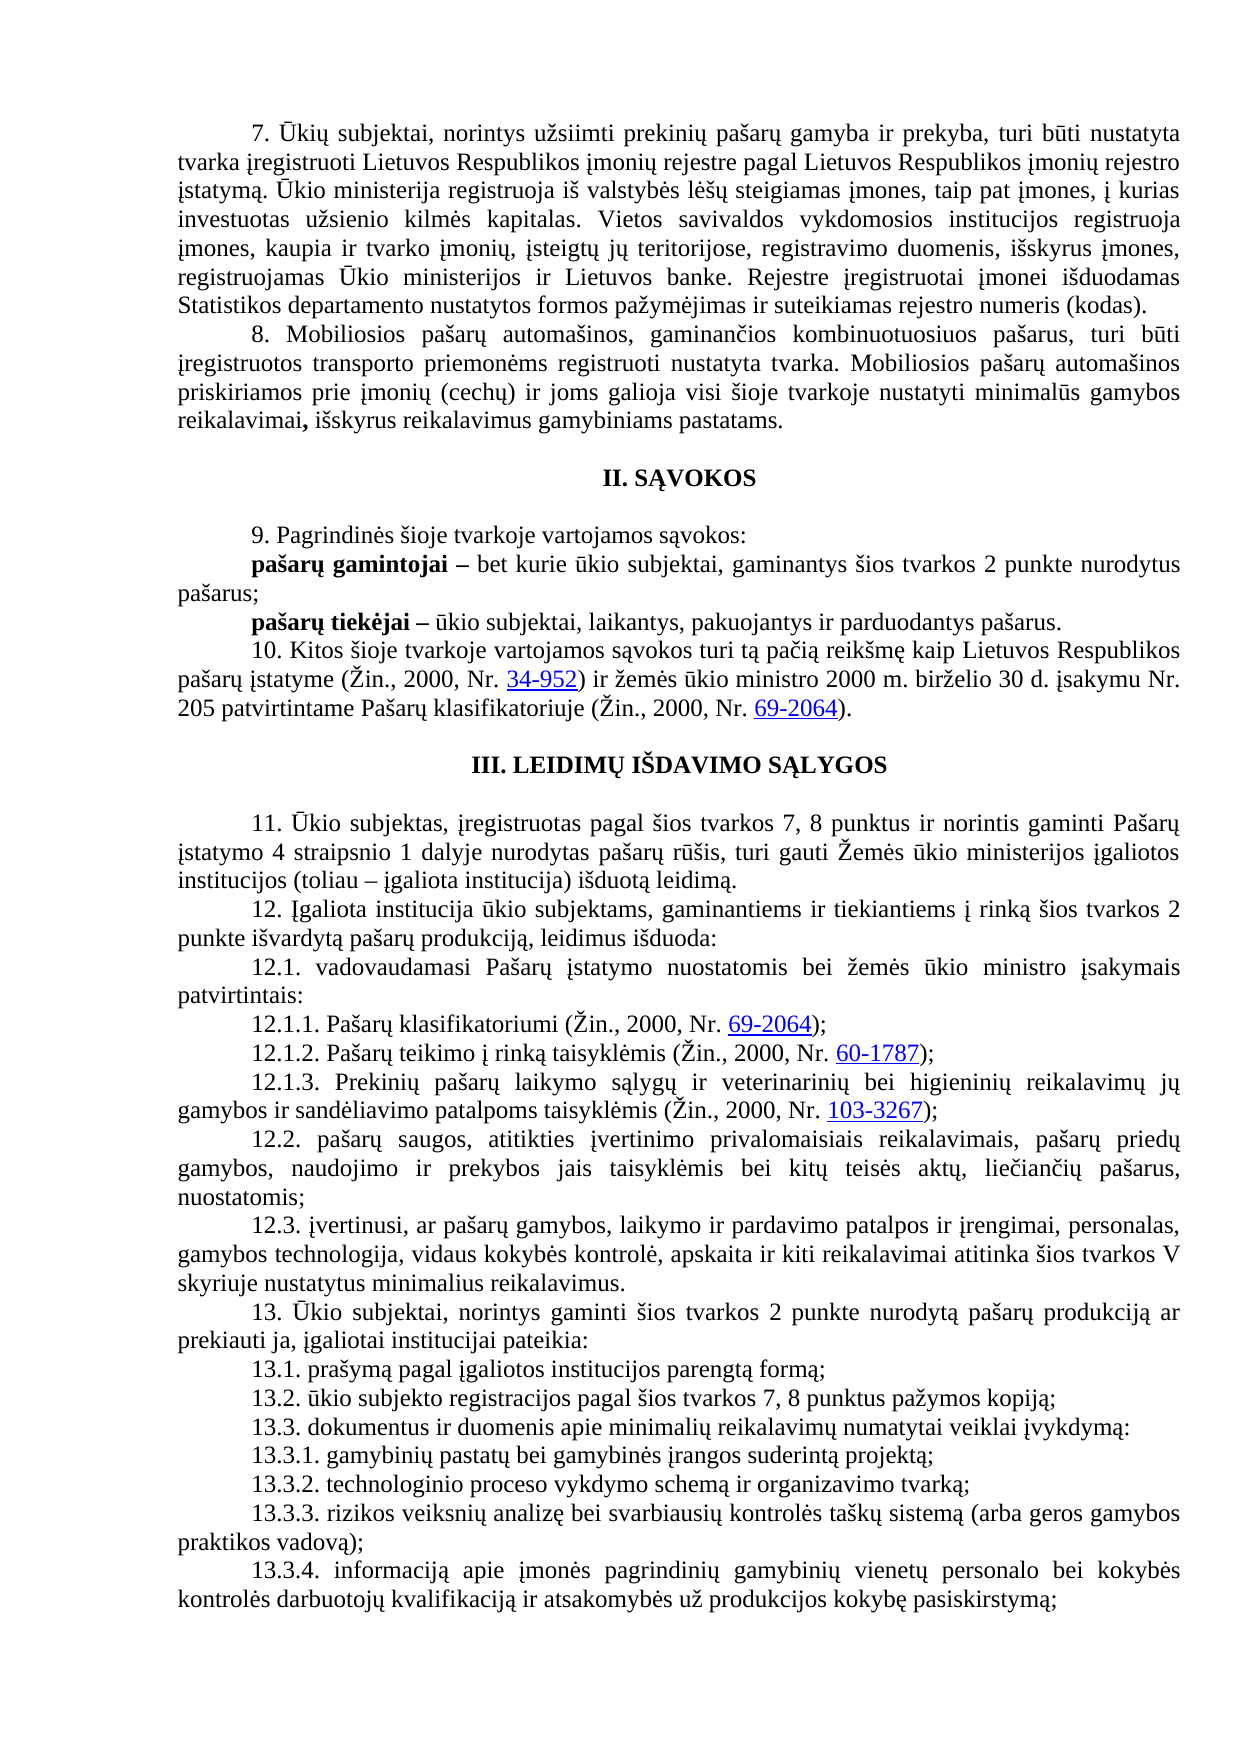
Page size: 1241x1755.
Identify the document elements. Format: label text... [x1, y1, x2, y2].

text 7. Ūkių subjektai, norintys užsiimti prekinių pašarų gamyba ir prekyba, turi būti nustatyta tvarka įregistruoti Lietuvos Respublikos įmonių rejestre pagal Lietuvos Respublikos įmonių rejestro įstatymą. Ūkio ministerija registruoja iš valstybės lėšų steigiamas įmones, taip pat įmones, į kurias investuotas užsienio kilmės kapitalas. Vietos savivaldos vykdomosios institucijos registruoja įmones, kaupia ir tvarko įmonių, įsteigtų jų teritorijose, registravimo duomenis, išskyrus įmones, registruojamas Ūkio ministerijos ir Lietuvos banke. Rejestre įregistruotai įmonei išduodamas Statistikos departamento nustatytos formos pažymėjimas ir suteikiamas rejestro numeris (kodas). [177, 118, 1181, 319]
text 9. Pagrindinės šioje tvarkoje vartojamos sąvokos: [177, 521, 1181, 549]
text pašarų gamintojai – bet kurie ūkio subjektai, gaminantys šios tvarkos 2 punkte nurodytus pašarus; [177, 549, 1181, 607]
text 13.2. ūkio subjekto registracijos pagal šios tvarkos 7, 8 punktus pažymos kopiją; [177, 1383, 1181, 1412]
text 13.3.2. technologinio proceso vykdymo schemą ir organizavimo tvarką; [177, 1469, 1181, 1498]
text 13.1. prašymą pagal įgaliotos institucijos parengtą formą; [177, 1354, 1181, 1383]
text 13.3.3. rizikos veiksnių analizę bei svarbiausių kontrolės taškų sistemą (arba geros gamybos praktikos vadovą); [177, 1498, 1181, 1556]
text 13.3.4. informaciją apie įmonės pagrindinių gamybinių vienetų personalo bei kokybės kontrolės darbuotojų kvalifikaciją ir atsakomybės už produkcijos kokybę pasiskirstymą; [177, 1556, 1181, 1613]
text 12. Įgaliota institucija ūkio subjektams, gaminantiems ir tiekiantiems į rinką šios tvarkos 2 punkte išvardytą pašarų produkciją, leidimus išduoda: [177, 894, 1181, 952]
text 12.1. vadovaudamasi Pašarų įstatymo nuostatomis bei žemės ūkio ministro įsakymais patvirtintais: [177, 952, 1181, 1009]
text 11. Ūkio subjektas, įregistruotas pagal šios tvarkos 7, 8 punktus ir norintis gaminti Pašarų įstatymo 4 straipsnio 1 dalyje nurodytas pašarų rūšis, turi gauti Žemės ūkio ministerijos įgaliotos institucijos (toliau – įgaliota institucija) išduotą leidimą. [177, 808, 1181, 894]
text 12.3. įvertinusi, ar pašarų gamybos, laikymo ir pardavimo patalpos ir įrengimai, personalas, gamybos technologija, vidaus kokybės kontrolė, apskaita ir kiti reikalavimai atitinka šios tvarkos V skyriuje nustatytus minimalius reikalavimus. [177, 1211, 1181, 1297]
text pašarų tiekėjai – ūkio subjektai, laikantys, pakuojantys ir parduodantys pašarus. [177, 607, 1181, 636]
text 13.3. dokumentus ir duomenis apie minimalių reikalavimų numatytai veiklai įvykdymą: [177, 1412, 1181, 1441]
text 12.1.3. Prekinių pašarų laikymo sąlygų ir veterinarinių bei higieninių reikalavimų jų gamybos ir sandėliavimo patalpoms taisyklėmis (Žin., 2000, Nr. 103-3267); [177, 1067, 1181, 1124]
text III. LEIDIMŲ IŠDAVIMO SĄLYGOS [177, 751, 1181, 779]
text 13. Ūkio subjektai, norintys gaminti šios tvarkos 2 punkte nurodytą pašarų produkciją ar prekiauti ja, įgaliotai institucijai pateikia: [177, 1297, 1181, 1354]
text 12.1.1. Pašarų klasifikatoriumi (Žin., 2000, Nr. 69-2064); [177, 1009, 1181, 1038]
text 12.1.2. Pašarų teikimo į rinką taisyklėmis (Žin., 2000, Nr. 60-1787); [177, 1038, 1181, 1067]
text 13.3.1. gamybinių pastatų bei gamybinės įrangos suderintą projektą; [177, 1441, 1181, 1469]
text 12.2. pašarų saugos, atitikties įvertinimo privalomaisiais reikalavimais, pašarų priedų gamybos, naudojimo ir prekybos jais taisyklėmis bei kitų teisės aktų, liečiančių pašarus, nuostatomis; [177, 1124, 1181, 1211]
text 10. Kitos šioje tvarkoje vartojamos sąvokos turi tą pačią reikšmę kaip Lietuvos Respublikos pašarų įstatyme (Žin., 2000, Nr. 34-952) ir žemės ūkio ministro 2000 m. birželio 30 d. įsakymu Nr. 205 patvirtintame Pašarų klasifikatoriuje (Žin., 2000, Nr. 69-2064). [177, 636, 1181, 722]
text II. SĄVOKOS [177, 463, 1181, 492]
text 8. Mobiliosios pašarų automašinos, gaminančios kombinuotuosiuos pašarus, turi būti įregistruotos transporto priemonėms registruoti nustatyta tvarka. Mobiliosios pašarų automašinos priskiriamos prie įmonių (cechų) ir joms galioja visi šioje tvarkoje nustatyti minimalūs gamybos reikalavimai, išskyrus reikalavimus gamybiniams pastatams. [177, 319, 1181, 434]
